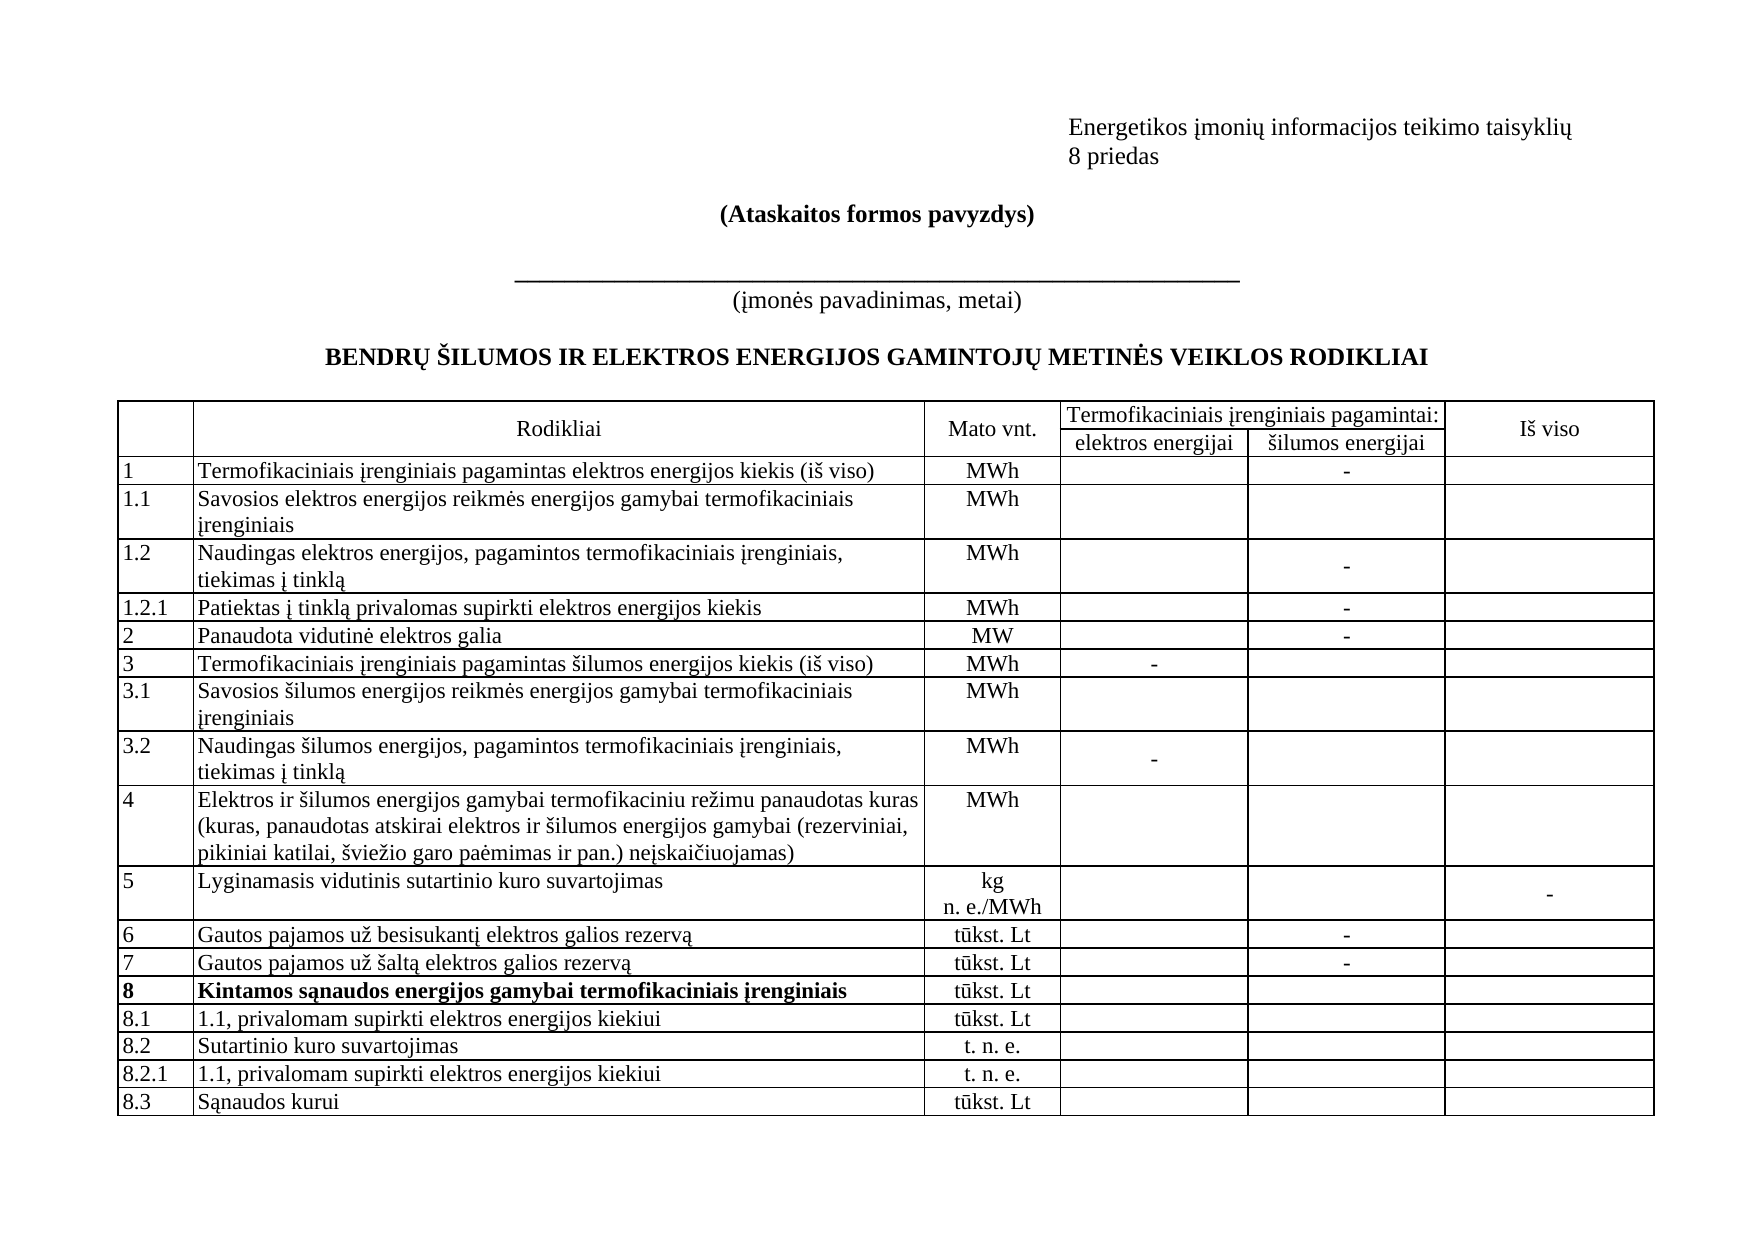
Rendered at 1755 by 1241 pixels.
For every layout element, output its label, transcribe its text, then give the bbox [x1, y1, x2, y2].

table_cell Kintamos sąnaudos energijos gamybai termofikaciniais įrenginiais [194, 977, 924, 1003]
table_cell [1446, 1005, 1653, 1031]
table_cell - [1061, 650, 1247, 676]
table_cell [1061, 949, 1247, 975]
table_cell - [1249, 540, 1444, 592]
table_cell [1249, 732, 1444, 784]
table_cell [1061, 1005, 1247, 1031]
table_cell MW [925, 622, 1060, 648]
table_cell [1061, 678, 1247, 730]
table_cell [1061, 867, 1247, 919]
table_cell Sutartinio kuro suvartojimas [194, 1033, 924, 1059]
table_cell 3.2 [119, 732, 193, 784]
table_cell [1249, 977, 1444, 1003]
table_cell Savosios šilumos energijos reikmės energijos gamybai termofikaciniais įrenginiais [194, 678, 924, 730]
table_cell [1446, 650, 1653, 676]
table_cell 6 [119, 921, 193, 947]
table_cell tūkst. Lt [925, 1005, 1060, 1031]
table_header Termofikaciniais įrenginiais pagamintai: [1061, 402, 1444, 428]
table_cell 1.1, privalomam supirkti elektros energijos kiekiui [194, 1005, 924, 1031]
table_cell 1.1 [119, 485, 193, 538]
table_cell Sąnaudos kurui [194, 1088, 924, 1115]
table_cell 2 [119, 622, 193, 648]
table_cell Elektros ir šilumos energijos gamybai termofikaciniu režimu panaudotas kuras (kuras, panaudotas atskirai elektros ir šilumos energijos gamybai (rezerviniai, pikiniai katilai, šviežio garo paėmimas ir pan.) neįskaičiuojamas) [194, 786, 924, 865]
table_cell tūkst. Lt [925, 977, 1060, 1003]
table_cell Panaudota vidutinė elektros galia [194, 622, 924, 648]
table_cell - [1061, 732, 1247, 784]
table_cell tūkst. Lt [925, 921, 1060, 947]
table_cell Gautos pajamos už šaltą elektros galios rezervą [194, 949, 924, 975]
table_cell [1061, 921, 1247, 947]
table_cell MWh [925, 678, 1060, 730]
table_cell MWh [925, 594, 1060, 620]
table_cell MWh [925, 457, 1060, 484]
table_cell [1446, 1061, 1653, 1087]
table_cell [1446, 485, 1653, 538]
table_cell [1446, 977, 1653, 1003]
table_cell 7 [119, 949, 193, 975]
table_cell Termofikaciniais įrenginiais pagamintas šilumos energijos kiekis (iš viso) [194, 650, 924, 676]
table_cell [1446, 786, 1653, 865]
table_cell 8.1 [119, 1005, 193, 1031]
table_cell [1446, 540, 1653, 592]
table_cell kg n. e./MWh [925, 867, 1060, 919]
table_cell [1249, 485, 1444, 538]
table_cell 1.1, privalomam supirkti elektros energijos kiekiui [194, 1061, 924, 1087]
table_cell 5 [119, 867, 193, 919]
table_cell [1061, 622, 1247, 648]
table_cell [1446, 949, 1653, 975]
table_cell [1249, 678, 1444, 730]
table_cell Lyginamasis vidutinis sutartinio kuro suvartojimas [194, 867, 924, 919]
table_cell 8.2.1 [119, 1061, 193, 1087]
table_cell [1249, 650, 1444, 676]
table_cell [1446, 594, 1653, 620]
table_cell Naudingas elektros energijos, pagamintos termofikaciniais įrenginiais, tiekimas į tinklą [194, 540, 924, 592]
table_cell MWh [925, 540, 1060, 592]
table_cell - [1249, 921, 1444, 947]
table_cell Gautos pajamos už besisukantį elektros galios rezervą [194, 921, 924, 947]
table_cell [1446, 457, 1653, 484]
table_cell šilumos energijai [1249, 430, 1444, 456]
table_cell [1446, 1088, 1653, 1115]
table_cell [1061, 457, 1247, 484]
table_cell 8.3 [119, 1088, 193, 1115]
table_cell elektros energijai [1061, 430, 1247, 456]
table_cell - [1249, 457, 1444, 484]
table_cell - [1249, 949, 1444, 975]
table_cell Naudingas šilumos energijos, pagamintos termofikaciniais įrenginiais, tiekimas į tinklą [194, 732, 924, 784]
table_cell [1061, 1088, 1247, 1115]
text Energetikos įmonių informacijos teikimo taisyklių [1068, 112, 1636, 141]
table_cell 3.1 [119, 678, 193, 730]
table_cell [1249, 1061, 1444, 1087]
table_cell MWh [925, 786, 1060, 865]
table_cell [1249, 867, 1444, 919]
table_cell - [1446, 867, 1653, 919]
table_header Iš viso [1446, 402, 1653, 456]
table_cell Patiektas į tinklą privalomas supirkti elektros energijos kiekis [194, 594, 924, 620]
table_cell [1061, 1033, 1247, 1059]
text (Ataskaitos formos pavyzdys) [118, 199, 1636, 227]
table_cell 1.2 [119, 540, 193, 592]
table_cell 8 [119, 977, 193, 1003]
table_cell tūkst. Lt [925, 949, 1060, 975]
table_header Mato vnt. [925, 402, 1060, 456]
table_cell [1061, 594, 1247, 620]
table_cell 1 [119, 457, 193, 484]
table_cell Savosios elektros energijos reikmės energijos gamybai termofikaciniais įrenginiais [194, 485, 924, 538]
table_cell MWh [925, 650, 1060, 676]
text __________________________________________________________ [118, 256, 1636, 285]
table_cell [1249, 786, 1444, 865]
table_cell t. n. e. [925, 1061, 1060, 1087]
table_header [119, 402, 193, 456]
table_cell [1446, 678, 1653, 730]
table_cell [1061, 786, 1247, 865]
table_cell 3 [119, 650, 193, 676]
table_cell [1061, 485, 1247, 538]
table_cell [1446, 732, 1653, 784]
table_cell - [1249, 594, 1444, 620]
table_cell [1446, 1033, 1653, 1059]
table_cell [1249, 1088, 1444, 1115]
table_cell t. n. e. [925, 1033, 1060, 1059]
table_header Rodikliai [194, 402, 924, 456]
table_cell MWh [925, 485, 1060, 538]
table_cell - [1249, 622, 1444, 648]
text 8 priedas [1068, 141, 1636, 170]
table_cell MWh [925, 732, 1060, 784]
table_cell 4 [119, 786, 193, 865]
table_cell 1.2.1 [119, 594, 193, 620]
table_cell tūkst. Lt [925, 1088, 1060, 1115]
table_cell [1061, 1061, 1247, 1087]
table_cell [1249, 1033, 1444, 1059]
table_cell Termofikaciniais įrenginiais pagamintas elektros energijos kiekis (iš viso) [194, 457, 924, 484]
text (įmonės pavadinimas, metai) [118, 285, 1636, 314]
table_cell [1446, 622, 1653, 648]
text BENDRŲ ŠILUMOS IR ELEKTROS ENERGIJOS GAMINTOJŲ METINĖS VEIKLOS RODIKLIAI [118, 342, 1636, 371]
table_cell [1061, 540, 1247, 592]
table_cell [1249, 1005, 1444, 1031]
table_cell [1061, 977, 1247, 1003]
table_cell 8.2 [119, 1033, 193, 1059]
table_cell [1446, 921, 1653, 947]
